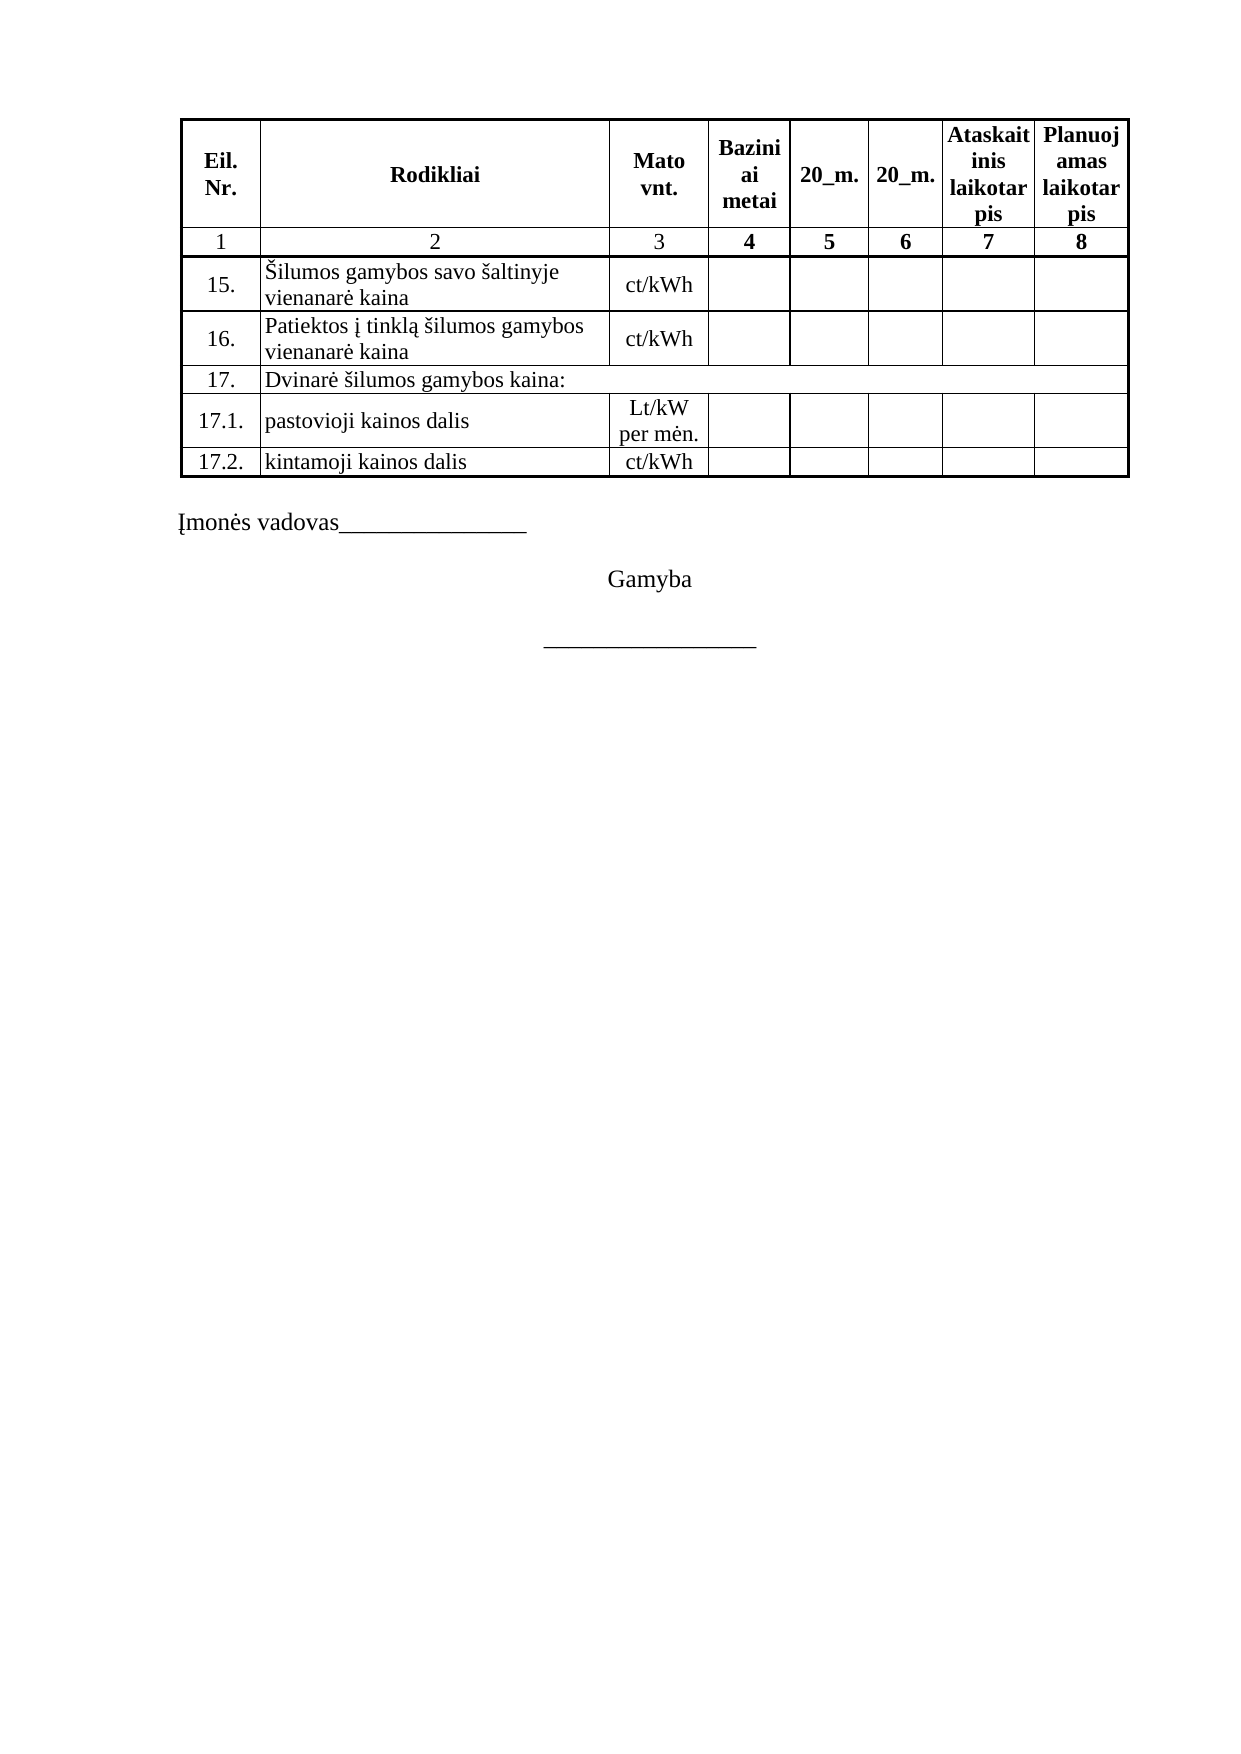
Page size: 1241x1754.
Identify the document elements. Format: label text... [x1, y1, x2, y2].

table_cell [869, 312, 942, 365]
table_cell [1035, 312, 1127, 365]
table_cell [791, 258, 868, 310]
table_cell 3 [704, 228, 708, 254]
table_cell [709, 258, 789, 310]
table_cell 15. [183, 258, 260, 310]
table_cell [943, 394, 1034, 447]
table_cell [869, 394, 942, 447]
table_cell [709, 312, 789, 365]
table_cell pastovioji kainos dalis [261, 394, 609, 447]
table_header 20_m. [791, 121, 868, 227]
table_cell [869, 448, 873, 475]
table_cell 6 [869, 228, 873, 254]
table_cell 4 [709, 228, 713, 254]
table_cell [938, 448, 942, 475]
text _________________ [177, 622, 1122, 650]
table_cell 7 [943, 228, 947, 254]
table_header 20_m. [869, 121, 942, 227]
table_cell ct/kWh [610, 258, 708, 310]
table_cell [943, 312, 1034, 365]
table_cell [943, 258, 1034, 310]
table_cell 6 [938, 228, 942, 254]
table_cell 17. [256, 366, 260, 393]
table_cell [1030, 448, 1034, 475]
table_header Mato vnt. [610, 121, 708, 227]
text Gamyba [177, 564, 1122, 593]
table_cell [709, 448, 713, 475]
table_header Baziniai metai [709, 121, 789, 227]
table_cell 17.2. [256, 448, 260, 475]
table_cell [1035, 258, 1127, 310]
table_cell 5 [864, 228, 868, 254]
table_cell [943, 448, 947, 475]
table_cell [791, 312, 868, 365]
table_header Rodikliai [261, 121, 609, 227]
table_cell 1 [256, 228, 260, 254]
table_cell 17.1. [183, 394, 260, 447]
table_cell 3 [610, 228, 614, 254]
table_cell [1035, 394, 1127, 447]
table_cell ct/kWh [610, 312, 708, 365]
table_cell [864, 448, 868, 475]
table_cell [791, 394, 868, 447]
table_cell 2 [605, 228, 609, 254]
text Įmonės vadovas_______________ [177, 507, 1122, 535]
table_header Eil. Nr. [183, 121, 260, 227]
table_cell 16. [183, 312, 260, 365]
table_cell [869, 258, 942, 310]
table_cell 7 [1030, 228, 1034, 254]
table_cell [709, 394, 789, 447]
